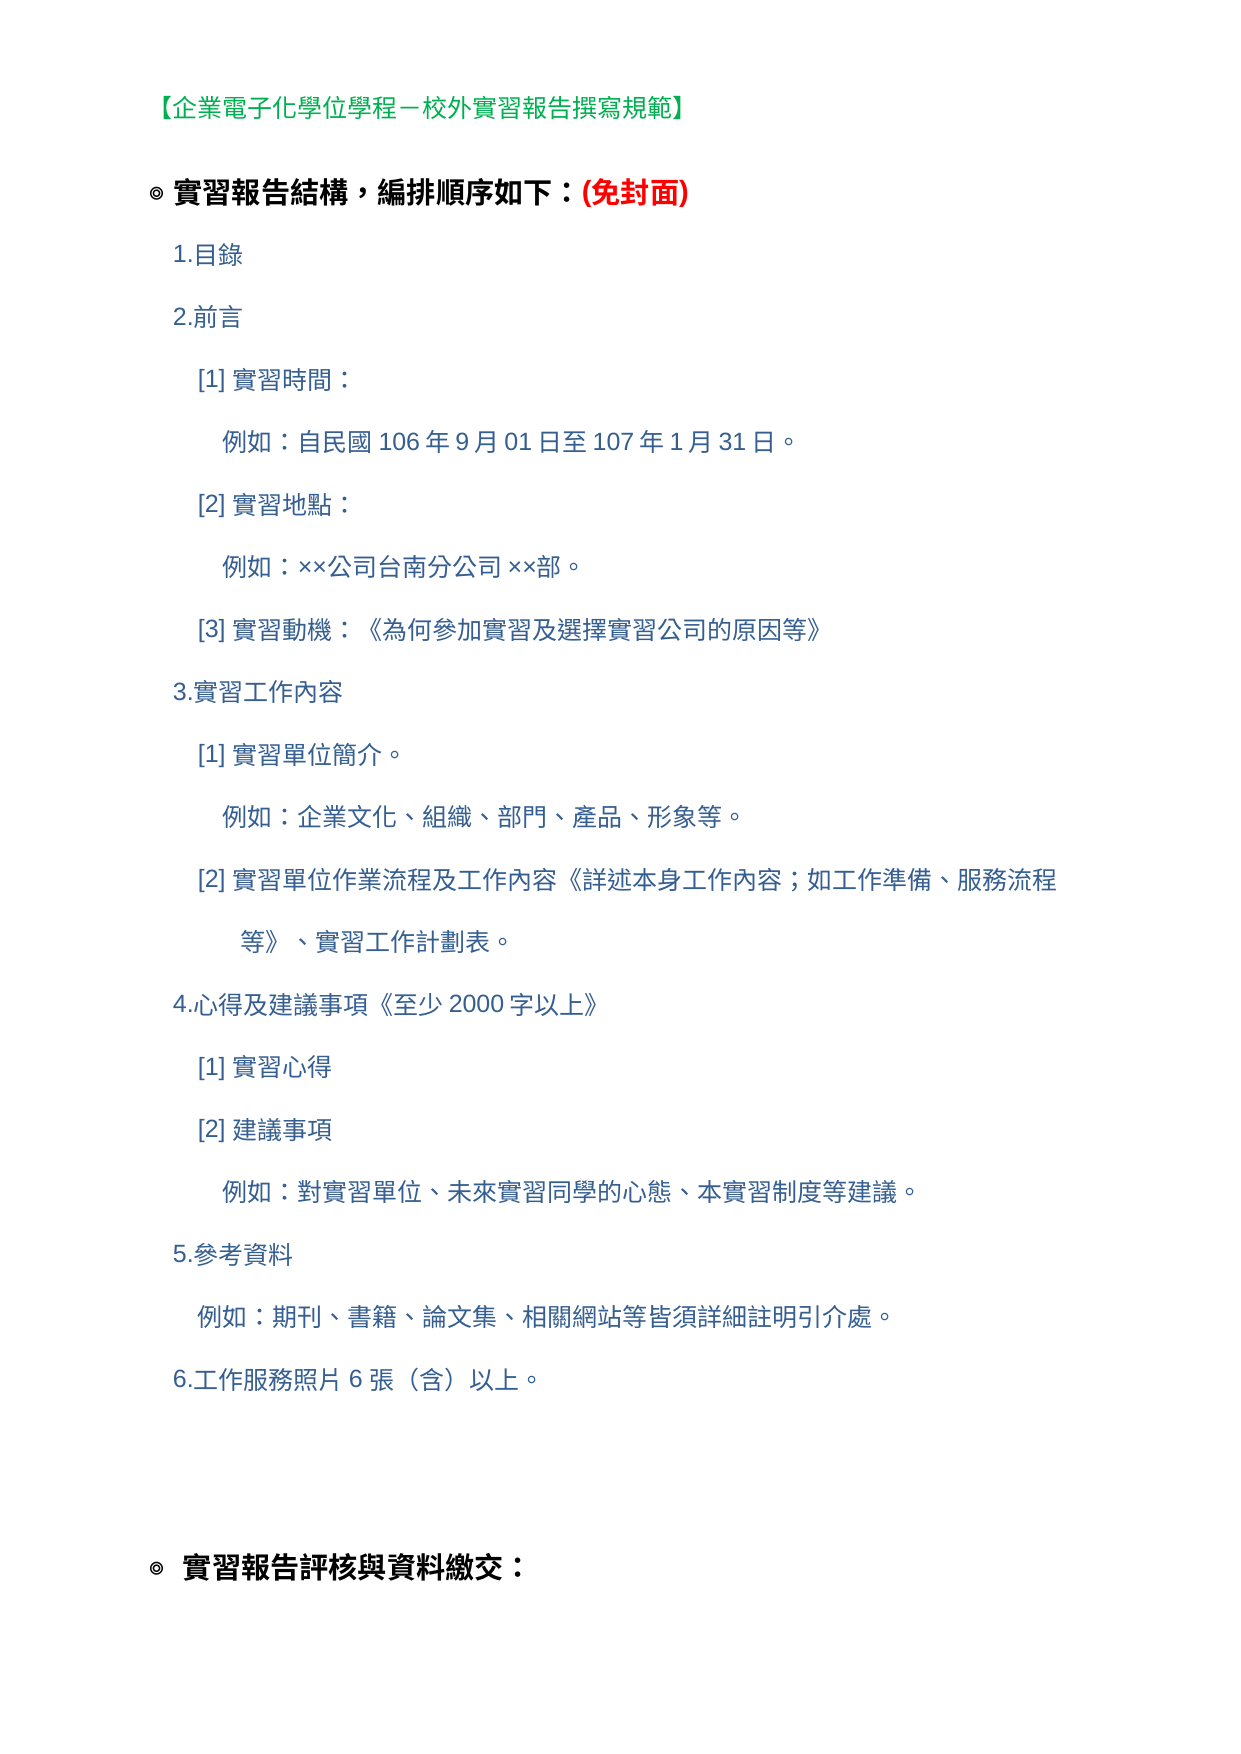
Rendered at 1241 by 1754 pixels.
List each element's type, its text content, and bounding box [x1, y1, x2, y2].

text 3.實習工作內容 [173, 649, 1092, 712]
text [2] 建議事項 [198, 1087, 1092, 1149]
text 例如：對實習單位、未來實習同學的心態、本實習制度等建議。 [198, 1149, 1092, 1212]
text 例如：自民國 106年9月01日至 107年1月31日。 [198, 399, 1092, 462]
text [3] 實習動機：《為何參加實習及選擇實習公司的原因等》 [198, 587, 1092, 649]
text 5.參考資料 [173, 1212, 1092, 1274]
text [2] 實習單位作業流程及工作內容《詳述本身工作內容；如工作準備、服務流程等》、實習工作計劃表。 [198, 837, 1092, 962]
text [1] 實習心得 [198, 1024, 1092, 1087]
text 例如：××公司台南分公司 ××部。 [198, 524, 1092, 587]
text 4.心得及建議事項《至少2000字以上》 [173, 962, 1092, 1024]
text 例如：期刊、書籍、論文集、相關網站等皆須詳細註明引介處。 [198, 1274, 1092, 1337]
text 2.前言 [173, 274, 1092, 337]
text [2] 實習地點： [198, 462, 1092, 524]
text ◎ 實習報告評核與資料繳交： [148, 1524, 1092, 1587]
text ◎ 實習報告結構，編排順序如下：(免封面) [148, 149, 1092, 212]
text [1] 實習時間： [198, 337, 1092, 399]
text 例如：企業文化、組織、部門、產品、形象等。 [198, 774, 1092, 837]
text 1.目錄 [173, 212, 1092, 274]
text [1] 實習單位簡介。 [198, 712, 1092, 774]
text 6.工作服務照片6 張（含）以上。 [173, 1337, 1092, 1399]
